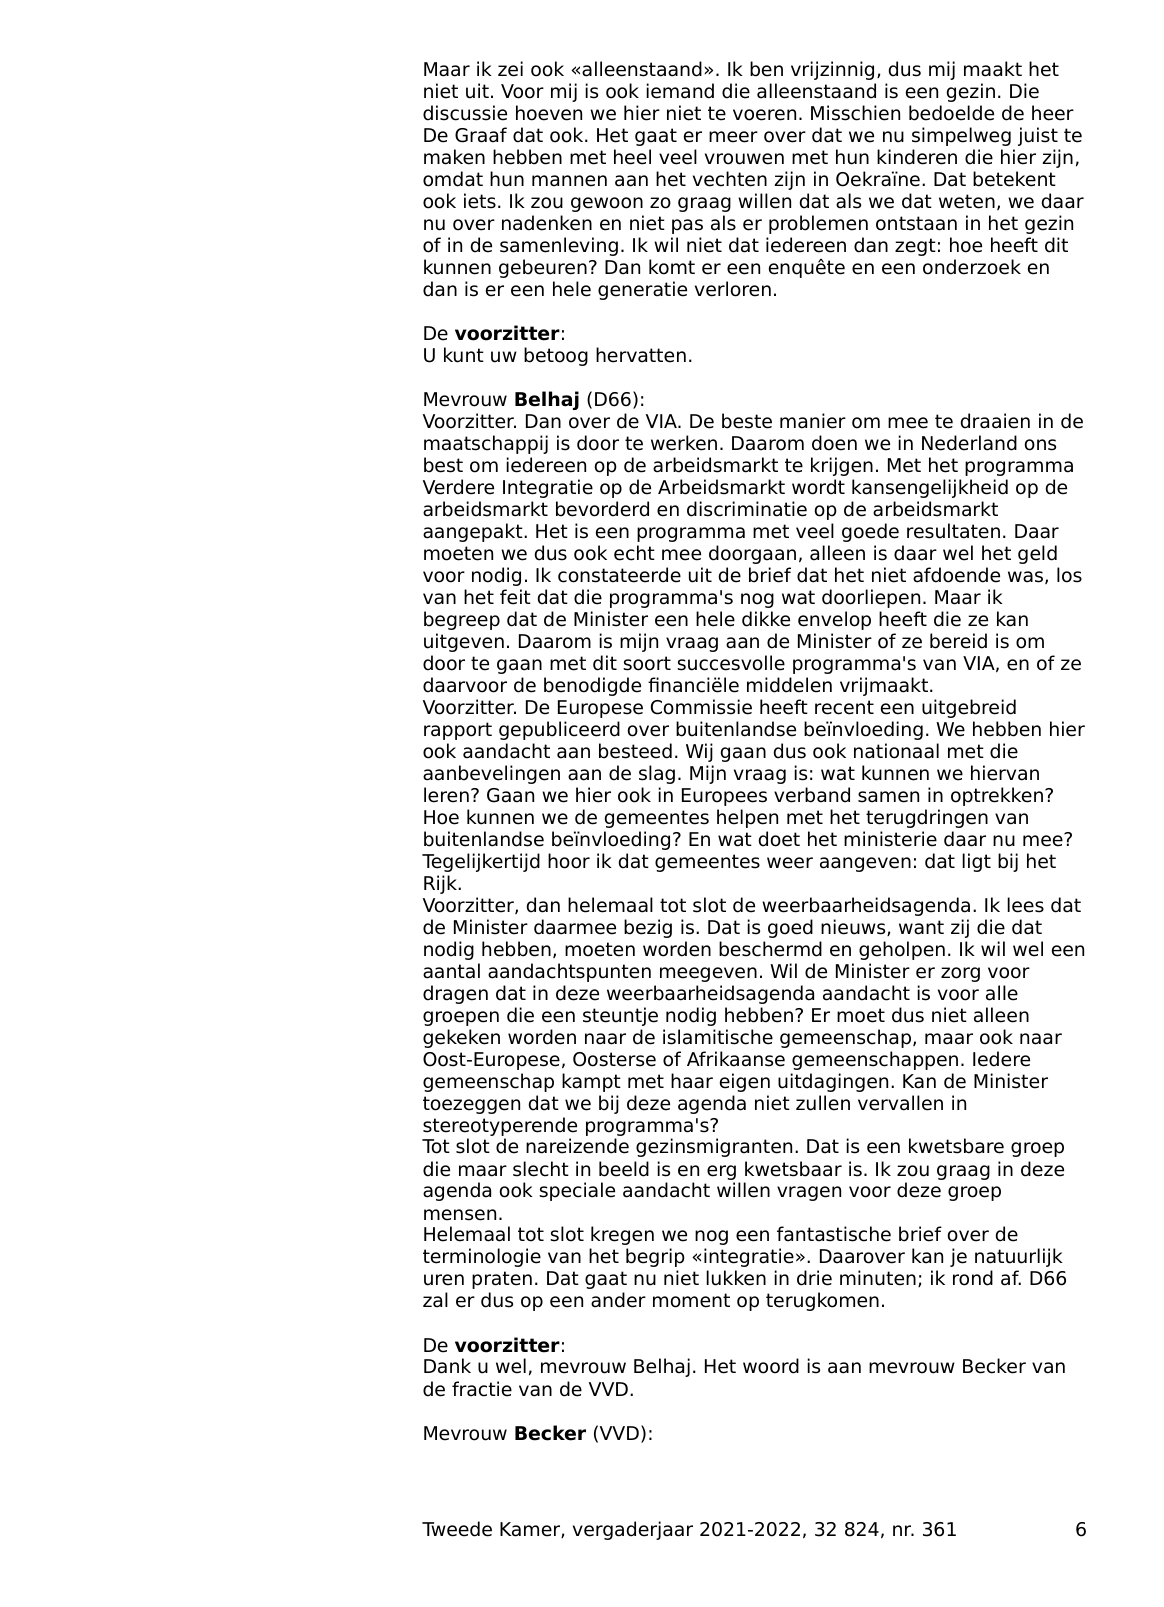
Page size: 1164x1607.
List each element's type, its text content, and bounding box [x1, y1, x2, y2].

text De voorzitter: [422, 1334, 1087, 1356]
text Dank u wel, mevrouw Belhaj. Het woord is aan mevrouw Becker van de fractie van de VVD. [422, 1356, 1087, 1400]
text Maar ik zei ook «alleenstaand». Ik ben vrijzinnig, dus mij maakt het niet uit. Voor mij is ook iemand die alleenstaand is een gezin. Die discussie hoeven we hier niet te voeren. Misschien bedoelde de heer De Graaf dat ook. Het gaat er meer over dat we nu simpelweg juist te maken hebben met heel veel vrouwen met hun kinderen die hier zijn, omdat hun mannen aan het vechten zijn in Oekraïne. Dat betekent ook iets. Ik zou gewoon zo graag willen dat als we dat weten, we daar nu over nadenken en niet pas als er problemen ontstaan in het gezin of in de samenleving. Ik wil niet dat iedereen dan zegt: hoe heeft dit kunnen gebeuren? Dan komt er een enquête en een onderzoek en dan is er een hele generatie verloren. [422, 59, 1087, 301]
text Helemaal tot slot kregen we nog een fantastische brief over de terminologie van het begrip «integratie». Daarover kan je natuurlijk uren praten. Dat gaat nu niet lukken in drie minuten; ik rond af. D66 zal er dus op een ander moment op terugkomen. [422, 1224, 1087, 1312]
text U kunt uw betoog hervatten. [422, 345, 1087, 367]
text Voorzitter, dan helemaal tot slot de weerbaarheidsagenda. Ik lees dat de Minister daarmee bezig is. Dat is goed nieuws, want zij die dat nodig hebben, moeten worden beschermd en geholpen. Ik wil wel een aantal aandachtspunten meegeven. Wil de Minister er zorg voor dragen dat in deze weerbaarheidsagenda aandacht is voor alle groepen die een steuntje nodig hebben? Er moet dus niet alleen gekeken worden naar de islamitische gemeenschap, maar ook naar Oost-Europese, Oosterse of Afrikaanse gemeenschappen. Iedere gemeenschap kampt met haar eigen uitdagingen. Kan de Minister toezeggen dat we bij deze agenda niet zullen vervallen in stereotyperende programma's? [422, 895, 1087, 1136]
text Mevrouw Becker (VVD): [422, 1423, 1087, 1444]
text Tot slot de nareizende gezinsmigranten. Dat is een kwetsbare groep die maar slecht in beeld is en erg kwetsbaar is. Ik zou graag in deze agenda ook speciale aandacht willen vragen voor deze groep mensen. [422, 1136, 1087, 1224]
text De voorzitter: [422, 323, 1087, 345]
text Mevrouw Belhaj (D66): [422, 389, 1087, 411]
text Voorzitter. Dan over de VIA. De beste manier om mee te draaien in de maatschappij is door te werken. Daarom doen we in Nederland ons best om iedereen op de arbeidsmarkt te krijgen. Met het programma Verdere Integratie op de Arbeidsmarkt wordt kansengelijkheid op de arbeidsmarkt bevorderd en discriminatie op de arbeidsmarkt aangepakt. Het is een programma met veel goede resultaten. Daar moeten we dus ook echt mee doorgaan, alleen is daar wel het geld voor nodig. Ik constateerde uit de brief dat het niet afdoende was, los van het feit dat die programma's nog wat doorliepen. Maar ik begreep dat de Minister een hele dikke envelop heeft die ze kan uitgeven. Daarom is mijn vraag aan de Minister of ze bereid is om door te gaan met dit soort succesvolle programma's van VIA, en of ze daarvoor de benodigde financiële middelen vrijmaakt. [422, 411, 1087, 697]
text Voorzitter. De Europese Commissie heeft recent een uitgebreid rapport gepubliceerd over buitenlandse beïnvloeding. We hebben hier ook aandacht aan besteed. Wij gaan dus ook nationaal met die aanbevelingen aan de slag. Mijn vraag is: wat kunnen we hiervan leren? Gaan we hier ook in Europees verband samen in optrekken? Hoe kunnen we de gemeentes helpen met het terugdringen van buitenlandse beïnvloeding? En wat doet het ministerie daar nu mee? Tegelijkertijd hoor ik dat gemeentes weer aangeven: dat ligt bij het Rijk. [422, 697, 1087, 895]
